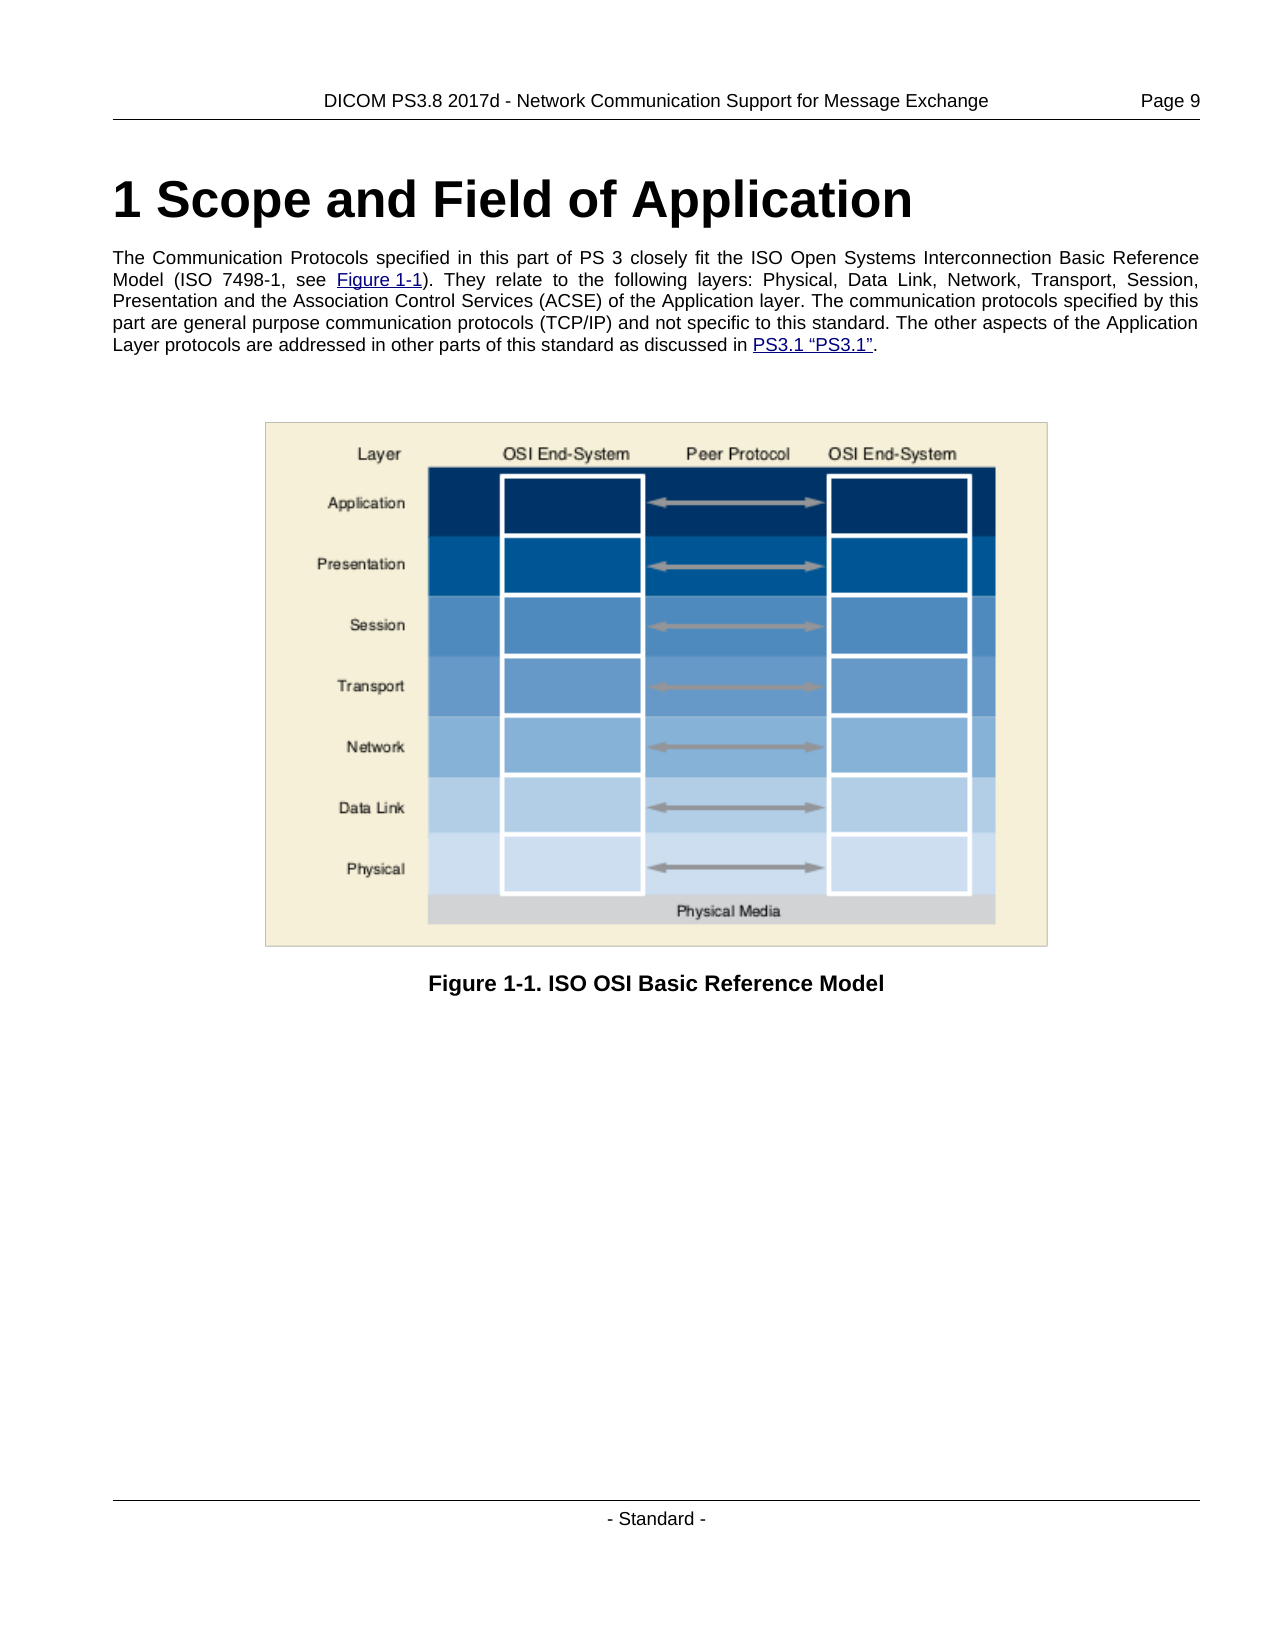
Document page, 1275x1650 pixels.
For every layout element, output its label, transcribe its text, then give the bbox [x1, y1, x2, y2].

text Figure 1-1. ISO OSI Basic Reference Model [112, 970, 1200, 996]
picture [264, 421, 1049, 948]
text 1 Scope and Field of Application [112, 169, 1200, 228]
text The Communication Protocols specified in this part of PS 3 closely fit the ISO Open Systems Interconnection Basic Reference Model (ISO 7498-1, see Figure 1-1). They relate to the following layers: Physical, Data Link, Network, Transport, Session, Presentation and the Association Control Services (ACSE) of the Application layer. The communication protocols specified by this part are general purpose communication protocols (TCP/IP) and not specific to this standard. The other aspects of the Application Layer protocols are addressed in other parts of this standard as discussed in PS3.1 “PS3.1”. [112, 247, 1200, 355]
